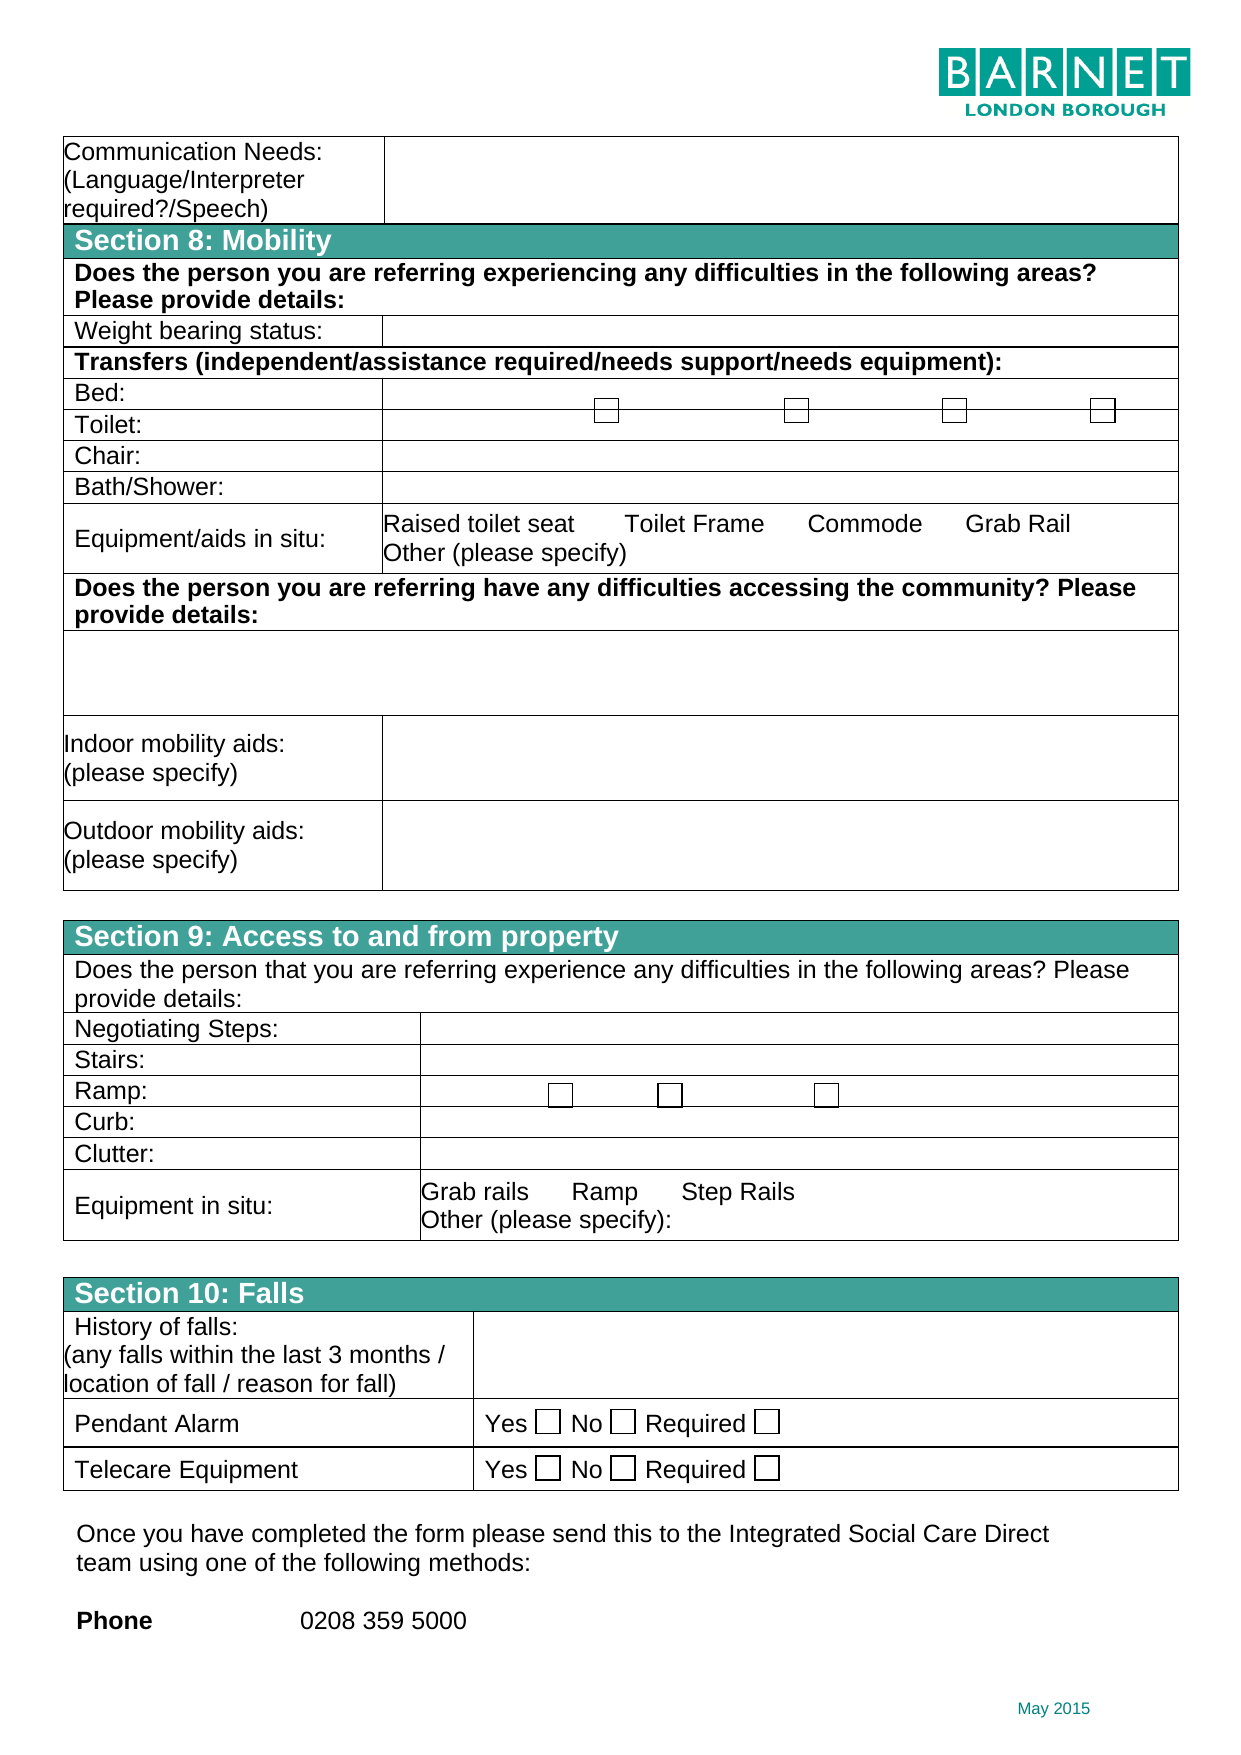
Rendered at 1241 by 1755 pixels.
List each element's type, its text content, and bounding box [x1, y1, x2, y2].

table_cell [815, 1084, 838, 1106]
table_cell No [549, 1448, 623, 1489]
table_cell Communication Needs: (Language/Interpreter required?/Speech) [64, 137, 384, 223]
table_cell Bed: [64, 379, 382, 409]
table_cell [474, 1312, 1178, 1398]
table_cell [1091, 410, 1114, 422]
table_cell Weight bearing status: [64, 316, 382, 346]
table_cell [943, 399, 966, 409]
table_cell [1091, 399, 1114, 409]
table_cell Indoor mobility aids: (please specify) [64, 716, 382, 799]
table_cell [549, 1084, 572, 1106]
table_cell Yes [474, 1399, 549, 1446]
table_cell Chair: [64, 441, 382, 471]
table_cell Transfers (independent/assistance required/needs support/needs equipment): [64, 348, 1178, 377]
table_cell Does the person that you are referring experience any difficulties in the following areas? Please provide details: [64, 955, 1178, 1012]
table_cell [421, 1107, 1178, 1137]
table_cell Pendant Alarm [64, 1399, 473, 1446]
text Phone 0208 359 5000 [76, 1606, 1203, 1634]
table_cell Curb: [64, 1107, 420, 1137]
table_cell [383, 316, 1178, 346]
table_cell [383, 410, 1178, 440]
table_cell [421, 1138, 1178, 1168]
table_cell [383, 379, 1178, 409]
table_cell [383, 441, 1178, 471]
table_cell [421, 1013, 1178, 1043]
table_cell [785, 410, 808, 422]
table_cell Clutter: [64, 1138, 420, 1168]
table_cell [595, 399, 618, 409]
table_cell History of falls: (any falls within the last 3 months / location of fall / reason for fall) [64, 1312, 473, 1398]
table_cell [383, 801, 1178, 890]
table_cell [383, 472, 1178, 502]
table_cell Yes [474, 1448, 549, 1489]
table_cell Bath/Shower: [64, 472, 382, 502]
table_header Section 8: Mobility [64, 225, 1178, 258]
table_cell Equipment/aids in situ: [64, 504, 382, 573]
table_cell [785, 399, 808, 409]
table_cell [421, 1045, 1178, 1074]
table_cell [421, 1076, 1178, 1106]
table_cell No [549, 1399, 623, 1446]
table_cell Does the person you are referring have any difficulties accessing the community? Please provide details: [64, 574, 1178, 630]
table_cell Outdoor mobility aids: (please specify) [64, 801, 382, 890]
table_cell Required [624, 1448, 1178, 1489]
table_cell Telecare Equipment [64, 1448, 473, 1489]
table_cell [659, 1084, 681, 1106]
table_cell Stairs: [64, 1045, 420, 1074]
table_cell Grab rails Ramp Step Rails Other (please specify): [421, 1170, 1178, 1240]
text Once you have completed the form please send this to the Integrated Social Care Direct team using one of the following methods: [76, 1519, 1052, 1577]
table_header Section 9: Access to and from property [64, 921, 1178, 954]
table_header Section 10: Falls [64, 1278, 1178, 1311]
table_cell Ramp: [64, 1076, 420, 1106]
table_cell Does the person you are referring experiencing any difficulties in the following areas? Please provide details: [64, 259, 1178, 315]
table_cell Raised toilet seat Toilet Frame Commode Grab Rail Other (please specify) [383, 504, 1178, 573]
table_cell Negotiating Steps: [64, 1013, 420, 1043]
table_cell Equipment in situ: [64, 1170, 420, 1240]
table_cell [595, 410, 618, 422]
table_cell [943, 410, 966, 422]
table_cell Toilet: [64, 410, 382, 440]
table_cell [64, 631, 1178, 715]
table_cell [383, 716, 1178, 799]
table_cell Required [624, 1399, 1178, 1446]
table_cell [385, 137, 1178, 223]
